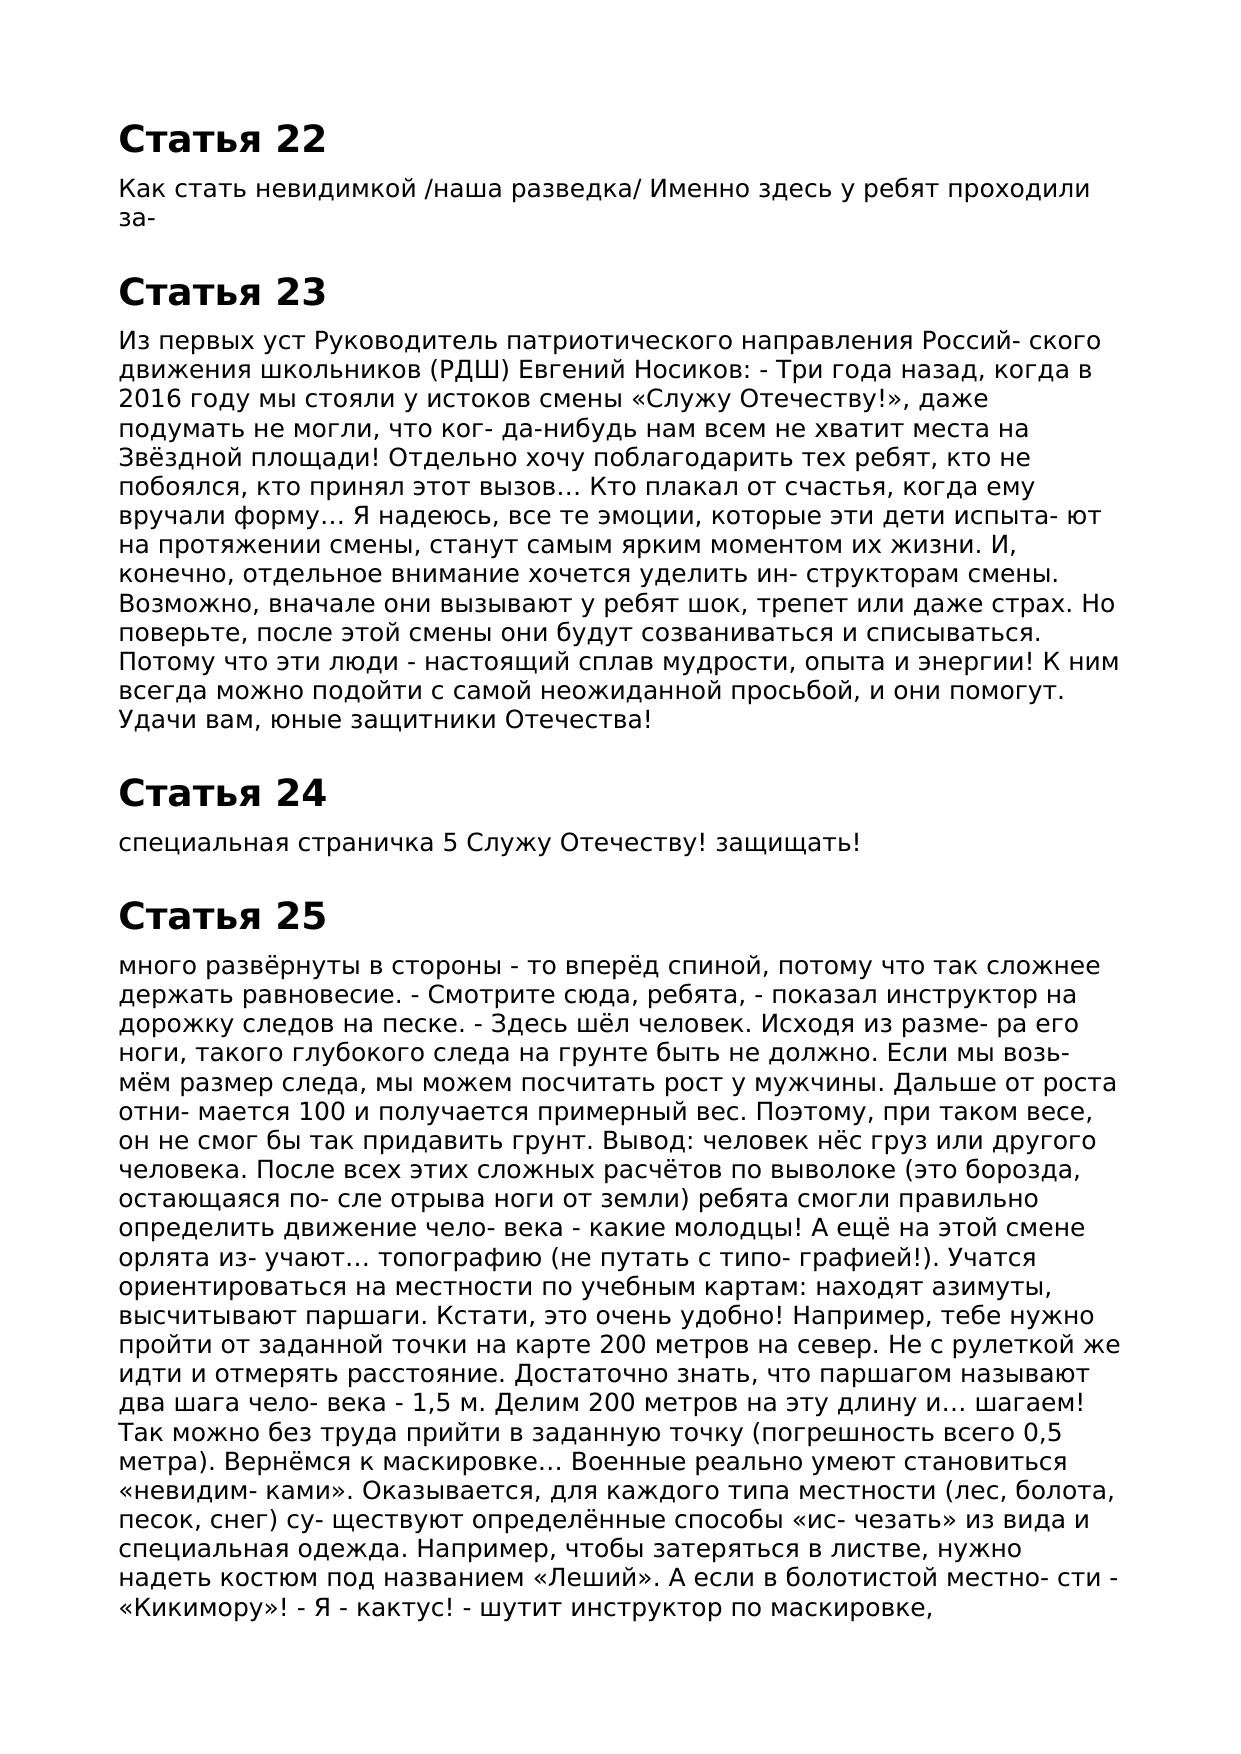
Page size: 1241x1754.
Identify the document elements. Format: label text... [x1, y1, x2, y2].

subtitle Статья 25 [118, 895, 1122, 938]
text Из первых уст Руководитель патриотического направления Россий- ского движения школьников (РДШ) Евгений Носиков: - Три года назад, когда в 2016 году мы стояли у истоков смены «Служу Отечеству!», даже подумать не могли, что ког- да-нибудь нам всем не хватит места на Звёздной площади! Отдельно хочу поблагодарить тех ребят, кто не побоялся, кто принял этот вызов… Кто плакал от счастья, когда ему вручали форму… Я надеюсь, все те эмоции, которые эти дети испыта- ют на протяжении смены, станут самым ярким моментом их жизни. И, конечно, отдельное внимание хочется уделить ин- структорам смены. Возможно, вначале они вызывают у ребят шок, трепет или даже страх. Но поверьте, после этой смены они будут созваниваться и списываться. Потому что эти люди - настоящий сплав мудрости, опыта и энергии! К ним всегда можно подойти с самой неожиданной просьбой, и они помогут. Удачи вам, юные защитники Отечества! [118, 326, 1122, 734]
subtitle Статья 22 [118, 118, 1122, 162]
text Как стать невидимкой /наша разведка/ Именно здесь у ребят проходили за- [118, 174, 1122, 233]
subtitle Статья 23 [118, 270, 1122, 314]
text много развёрнуты в стороны - то вперёд спиной, потому что так сложнее держать равновесие. - Смотрите сюда, ребята, - показал инструктор на дорожку следов на песке. - Здесь шёл человек. Исходя из разме- ра его ноги, такого глубокого следа на грунте быть не должно. Если мы возь- мём размер следа, мы можем посчитать рост у мужчины. Дальше от роста отни- мается 100 и получается примерный вес. Поэтому, при таком весе, он не смог бы так придавить грунт. Вывод: человек нёс груз или другого человека. После всех этих сложных расчётов по выволоке (это борозда, остающаяся по- сле отрыва ноги от земли) ребята смогли правильно определить движение чело- века - какие молодцы! А ещё на этой смене орлята из- учают… топографию (не путать с типо- графией!). Учатся ориентироваться на местности по учебным картам: находят азимуты, высчитывают паршаги. Кстати, это очень удобно! Например, тебе нужно пройти от заданной точки на карте 200 метров на север. Не с рулеткой же идти и отмерять расстояние. Достаточно знать, что паршагом называют два шага чело- века - 1,5 м. Делим 200 метров на эту длину и… шагаем! Так можно без труда прийти в заданную точку (погрешность всего 0,5 метра). Вернёмся к маскировке… Военные реально умеют становиться «невидим- ками». Оказывается, для каждого типа местности (лес, болота, песок, снег) су- ществуют определённые способы «ис- чезать» из вида и специальная одежда. Например, чтобы затеряться в листве, нужно надеть костюм под названием «Леший». А если в болотистой местно- сти - «Кикимору»! - Я - кактус! - шутит инструктор по маскировке, [118, 951, 1122, 1622]
text специальная страничка 5 Служу Отечеству! защищать! [118, 828, 1122, 857]
subtitle Статья 24 [118, 772, 1122, 816]
